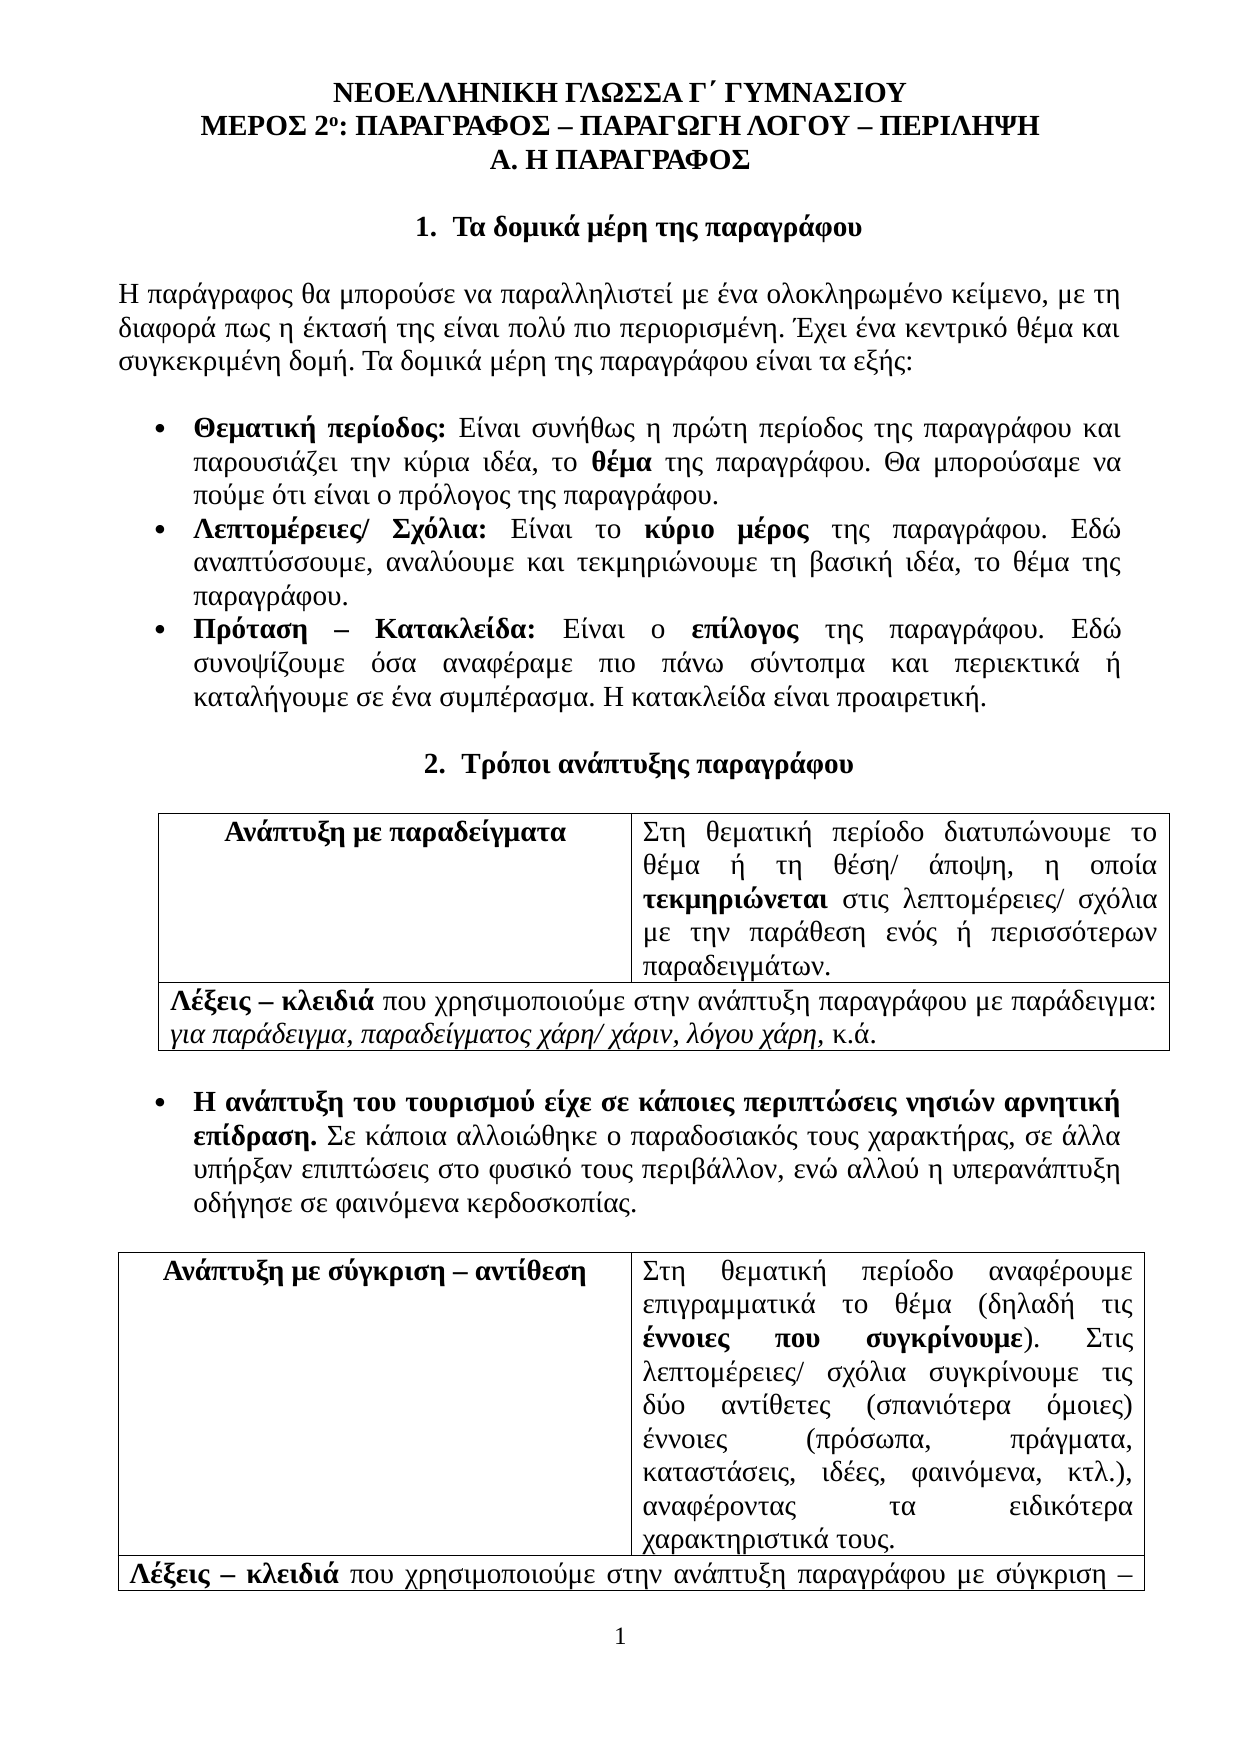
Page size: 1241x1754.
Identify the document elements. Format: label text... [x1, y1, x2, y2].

text ΝΕΟΕΛΛΗΝΙΚΗ ΓΛΩΣΣΑ Γ΄ ΓΥΜΝΑΣΙΟΥ [118, 75, 1122, 108]
list Τα δομικά μέρη της παραγράφου [156, 209, 1122, 243]
list Λεπτομέρειες/ Σχόλια: Είναι το κύριο μέρος της παραγράφου. Εδώ αναπτύσσουμε, αναλύουμε και τεκμηριώνουμε τη βασική ιδέα, το θέμα της παραγράφου. [156, 511, 1122, 612]
text ΜΕΡΟΣ 2ο: ΠΑΡΑΓΡΑΦΟΣ – ΠΑΡΑΓΩΓΗ ΛΟΓΟΥ – ΠΕΡΙΛΗΨΗ [118, 108, 1122, 142]
table_header Στη θεματική περίοδο αναφέρουμε επιγραμματικά το θέμα (δηλαδή τις έννοιες που συγκρίνουμε). Στις λεπτομέρειες/ σχόλια συγκρίνουμε τις δύο αντίθετες (σπανιότερα όμοιες) έννοιες (πρόσωπα, πράγματα, καταστάσεις, ιδέες, φαινόμενα, κτλ.), αναφέροντας τα ειδικότερα χαρακτηριστικά τους. [632, 1253, 1144, 1555]
list Η ανάπτυξη του τουρισμού είχε σε κάποιες περιπτώσεις νησιών αρνητική επίδραση. Σε κάποια αλλοιώθηκε ο παραδοσιακός τους χαρακτήρας, σε άλλα υπήρξαν επιπτώσεις στο φυσικό τους περιβάλλον, ενώ αλλού η υπερανάπτυξη οδήγησε σε φαινόμενα κερδοσκοπίας. [156, 1084, 1122, 1218]
list Πρόταση – Κατακλείδα: Είναι ο επίλογος της παραγράφου. Εδώ συνοψίζουμε όσα αναφέραμε πιο πάνω σύντοπμα και περιεκτικά ή καταλήγουμε σε ένα συμπέρασμα. Η κατακλείδα είναι προαιρετική. [156, 612, 1122, 712]
list Θεματική περίοδος: Είναι συνήθως η πρώτη περίοδος της παραγράφου και παρουσιάζει την κύρια ιδέα, το θέμα της παραγράφου. Θα μπορούσαμε να πούμε ότι είναι ο πρόλογος της παραγράφου. [156, 410, 1122, 511]
table_header Ανάπτυξη με σύγκριση – αντίθεση [119, 1253, 631, 1555]
table_cell Λέξεις – κλειδιά που χρησιμοποιούμε στην ανάπτυξη παραγράφου με σύγκριση – [119, 1556, 1144, 1589]
table_header Ανάπτυξη με παραδείγματα [159, 814, 631, 982]
text Η παράγραφος θα μπορούσε να παραλληλιστεί με ένα ολοκληρωμένο κείμενο, με τη διαφορά πως η έκτασή της είναι πολύ πιο περιορισμένη. Έχει ένα κεντρικό θέμα και συγκεκριμένη δομή. Τα δομικά μέρη της παραγράφου είναι τα εξής: [118, 276, 1122, 377]
list Τρόποι ανάπτυξης παραγράφου [156, 746, 1122, 779]
table_header Στη θεματική περίοδο διατυπώνουμε το θέμα ή τη θέση/ άποψη, η οποία τεκμηριώνεται στις λεπτομέρειες/ σχόλια με την παράθεση ενός ή περισσότερων παραδειγμάτων. [632, 814, 1169, 982]
table_cell Λέξεις – κλειδιά που χρησιμοποιούμε στην ανάπτυξη παραγράφου με παράδειγμα: για παράδειγμα, παραδείγματος χάρη/ χάριν, λόγου χάρη, κ.ά. [159, 983, 1169, 1050]
text Α. Η ΠΑΡΑΓΡΑΦΟΣ [118, 142, 1122, 176]
